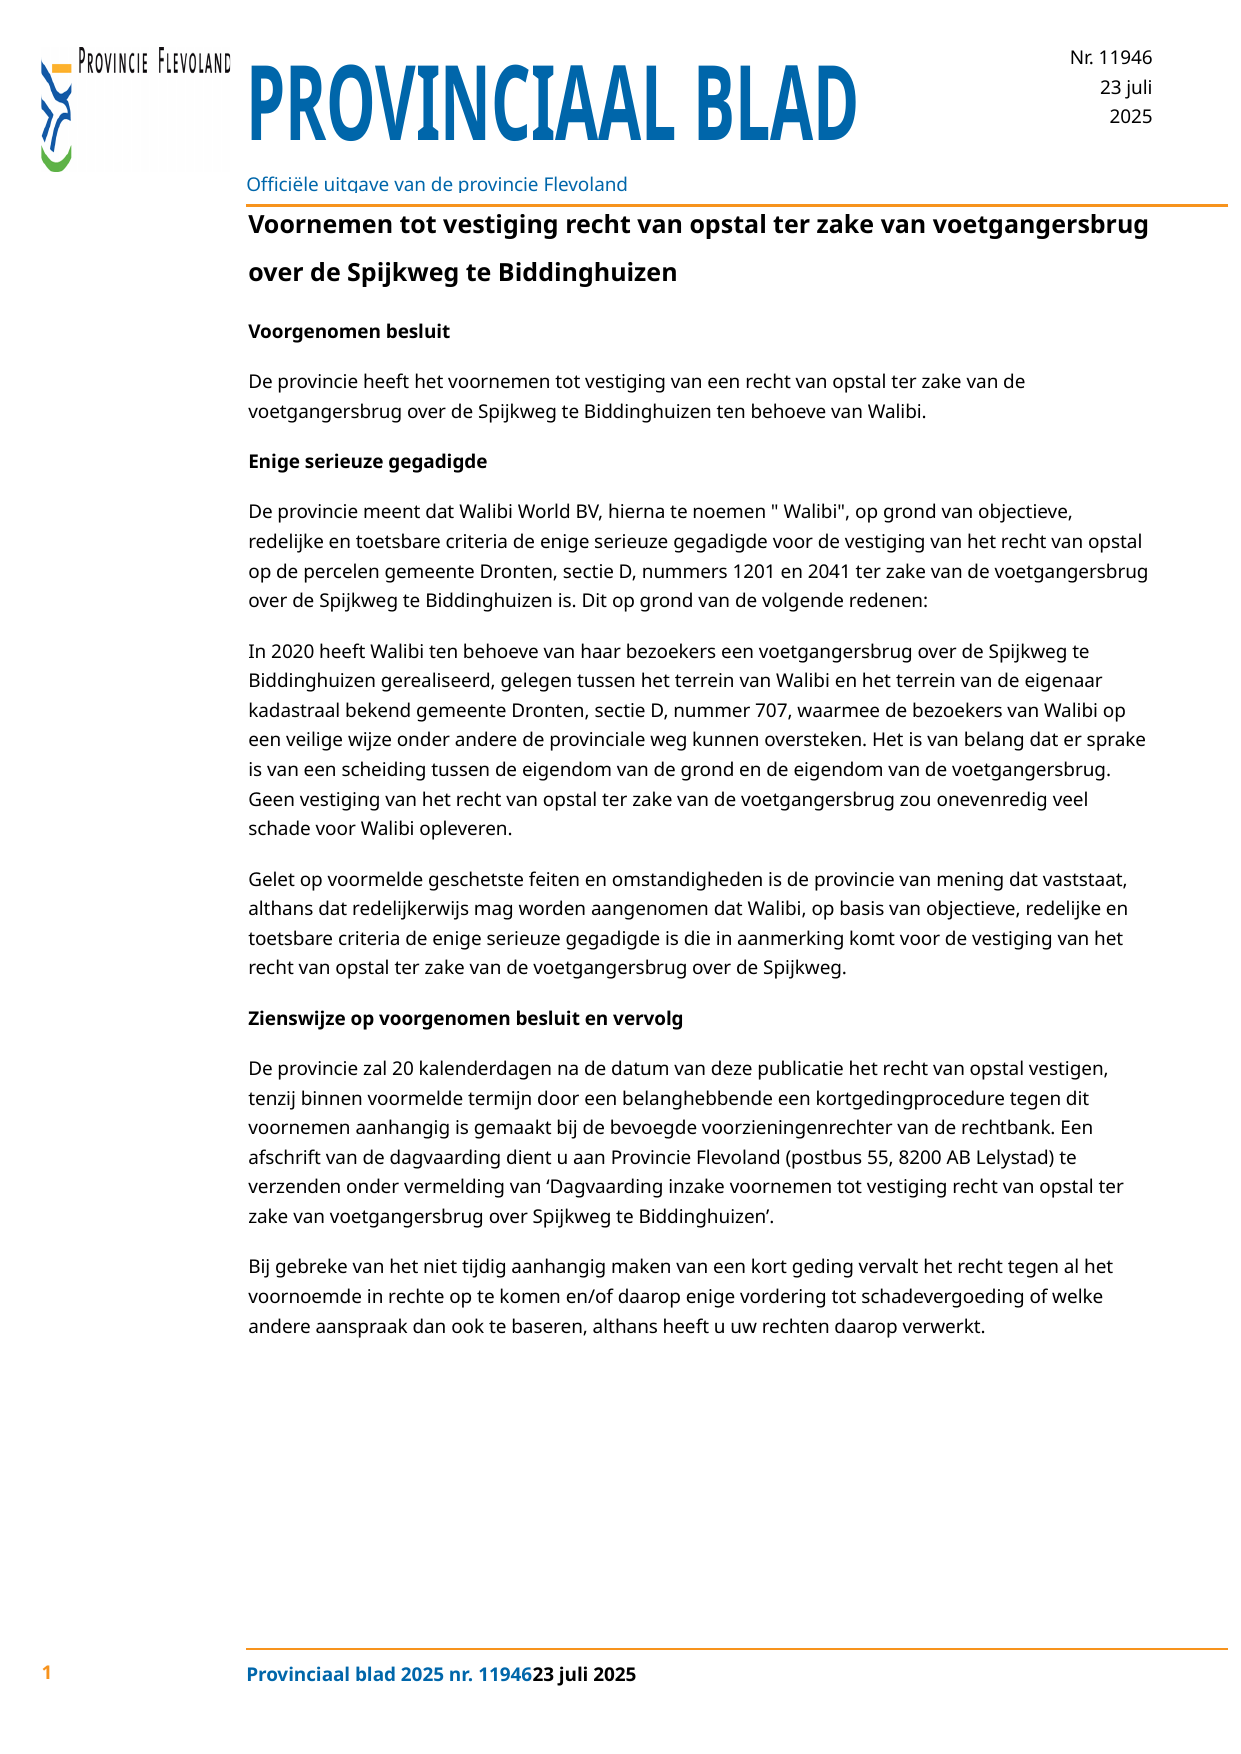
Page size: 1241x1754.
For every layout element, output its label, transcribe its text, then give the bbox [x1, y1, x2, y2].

text Voornemen tot vestiging recht van opstal ter zake van voetgangersbrug over de Spijkweg te Biddinghuizen [248, 207, 1152, 288]
text De provincie heeft het voornemen tot vestiging van een recht van opstal ter zake van de voetgangersbrug over de Spijkweg te Biddinghuizen ten behoeve van Walibi. [248, 368, 1152, 424]
text Enige serieuze gegadigde [248, 448, 1152, 474]
text Bij gebreke van het niet tijdig aanhangig maken van een kort geding vervalt het recht tegen al het voornoemde in rechte op te komen en/of daarop enige vordering tot schadevergoeding of welke andere aanspraak dan ook te baseren, althans heeft u uw rechten daarop verwerkt. [248, 1254, 1152, 1339]
text In 2020 heeft Walibi ten behoeve van haar bezoekers een voetgangersbrug over de Spijkweg te Biddinghuizen gerealiseerd, gelegen tussen het terrein van Walibi en het terrein van de eigenaar kadastraal bekend gemeente Dronten, sectie D, nummer 707, waarmee de bezoekers van Walibi op een veilige wijze onder andere de provinciale weg kunnen oversteken. Het is van belang dat er sprake is van een scheiding tussen de eigendom van de grond en de eigendom van de voetgangersbrug. Geen vestiging van het recht van opstal ter zake van de voetgangersbrug zou onevenredig veel schade voor Walibi opleveren. [248, 638, 1152, 841]
text Voorgenomen besluit [248, 318, 1152, 344]
picture [41, 47, 231, 172]
text De provincie zal 20 kalenderdagen na de datum van deze publicatie het recht van opstal vestigen, tenzij binnen voormelde termijn door een belanghebbende een kortgedingprocedure tegen dit voornemen aanhangig is gemaakt bij de bevoegde voorzieningenrechter van de rechtbank. Een afschrift van de dagvaarding dient u aan Provincie Flevoland (postbus 55, 8200 AB Lelystad) te verzenden onder vermelding van ‘Dagvaarding inzake voornemen tot vestiging recht van opstal ter zake van voetgangersbrug over Spijkweg te Biddinghuizen’. [248, 1055, 1152, 1229]
text Gelet op voormelde geschetste feiten en omstandigheden is de provincie van mening dat vaststaat, althans dat redelijkerwijs mag worden aangenomen dat Walibi, op basis van objectieve, redelijke en toetsbare criteria de enige serieuze gegadigde is die in aanmerking komt voor de vestiging van het recht van opstal ter zake van de voetgangersbrug over de Spijkweg. [248, 866, 1152, 980]
text Zienswijze op voorgenomen besluit en vervolg [248, 1005, 1152, 1031]
text De provincie meent dat Walibi World BV, hierna te noemen " Walibi", op grond van objectieve, redelijke en toetsbare criteria de enige serieuze gegadigde voor de vestiging van het recht van opstal op de percelen gemeente Dronten, sectie D, nummers 1201 en 2041 ter zake van de voetgangersbrug over de Spijkweg te Biddinghuizen is. Dit op grond van de volgende redenen: [248, 499, 1152, 613]
